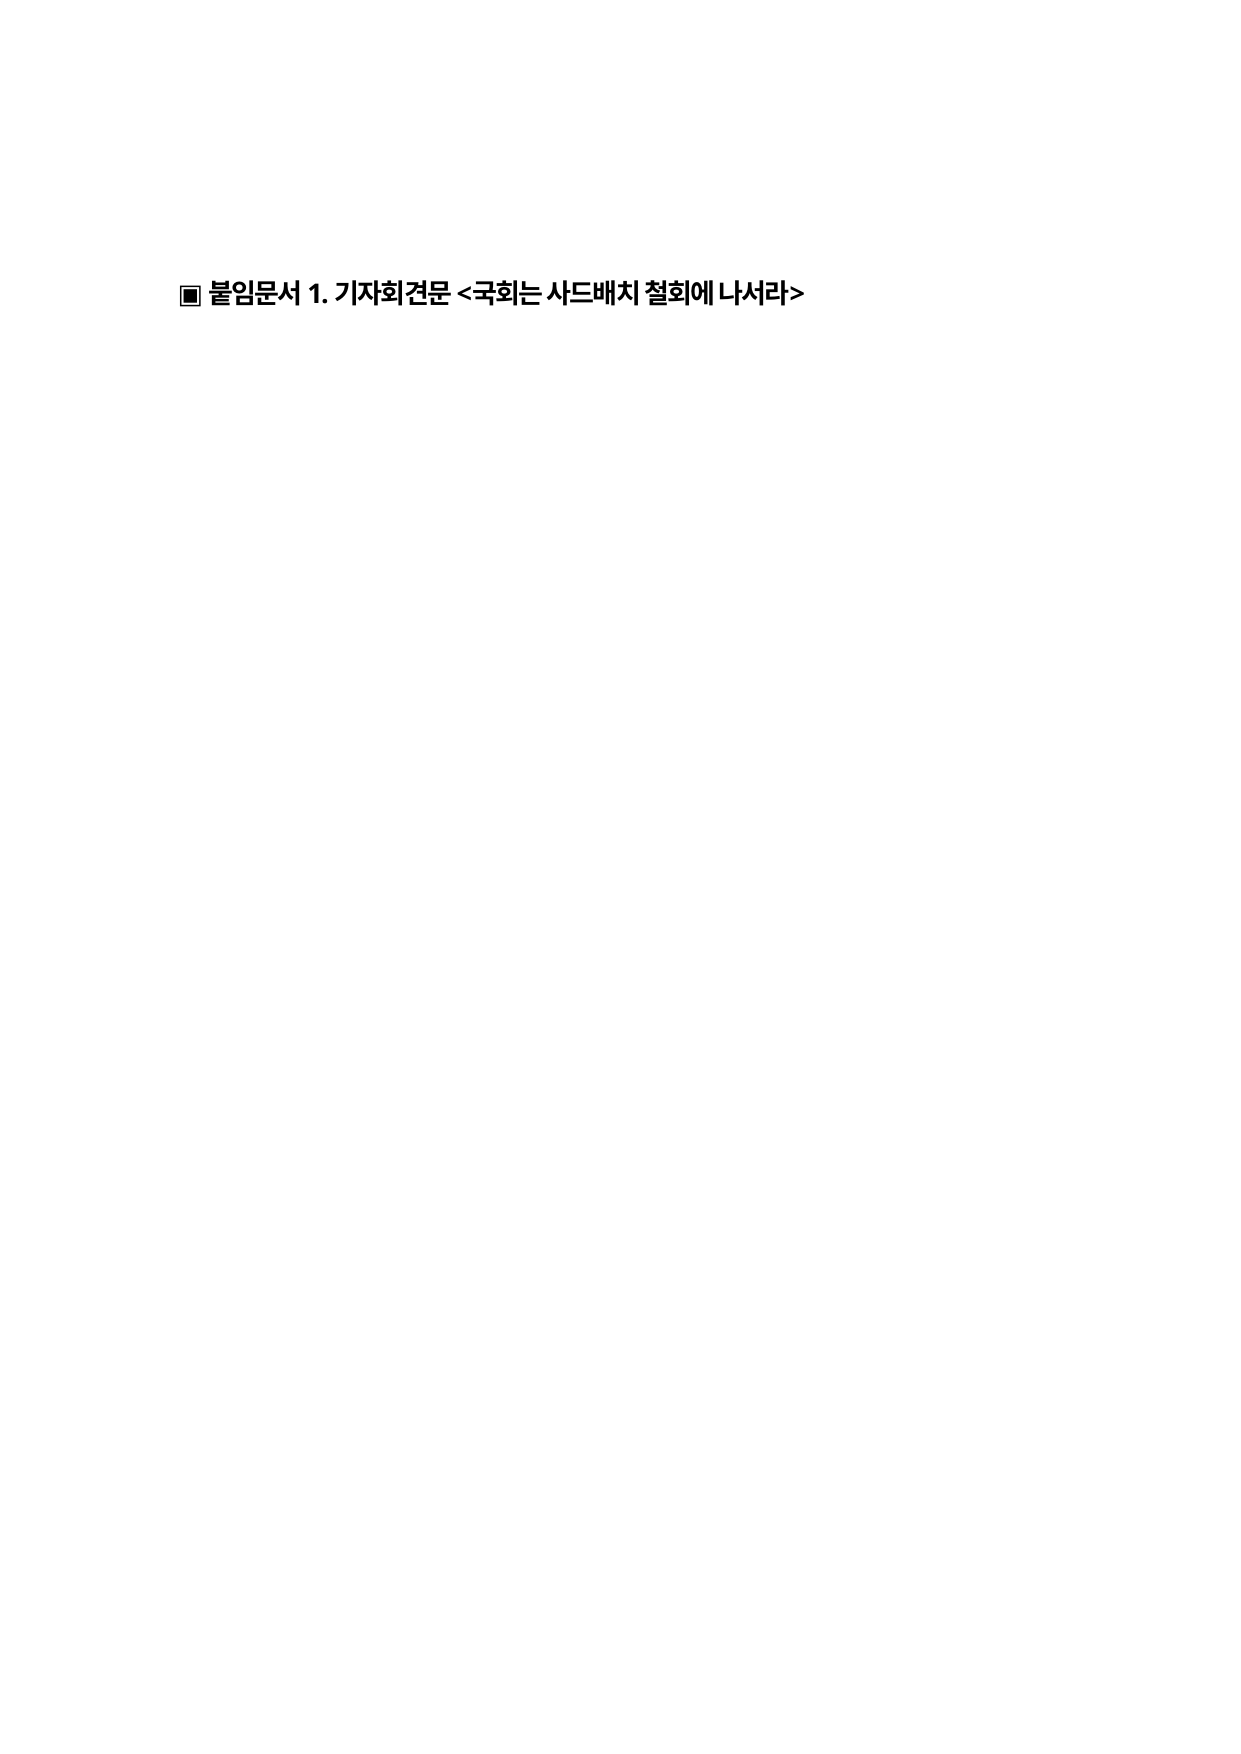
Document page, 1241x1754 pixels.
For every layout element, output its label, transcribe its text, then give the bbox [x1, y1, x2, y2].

text ▣ 붙임문서 1. 기자회견문 <국회는 사드배치 철회에 나서라> [177, 272, 1063, 312]
